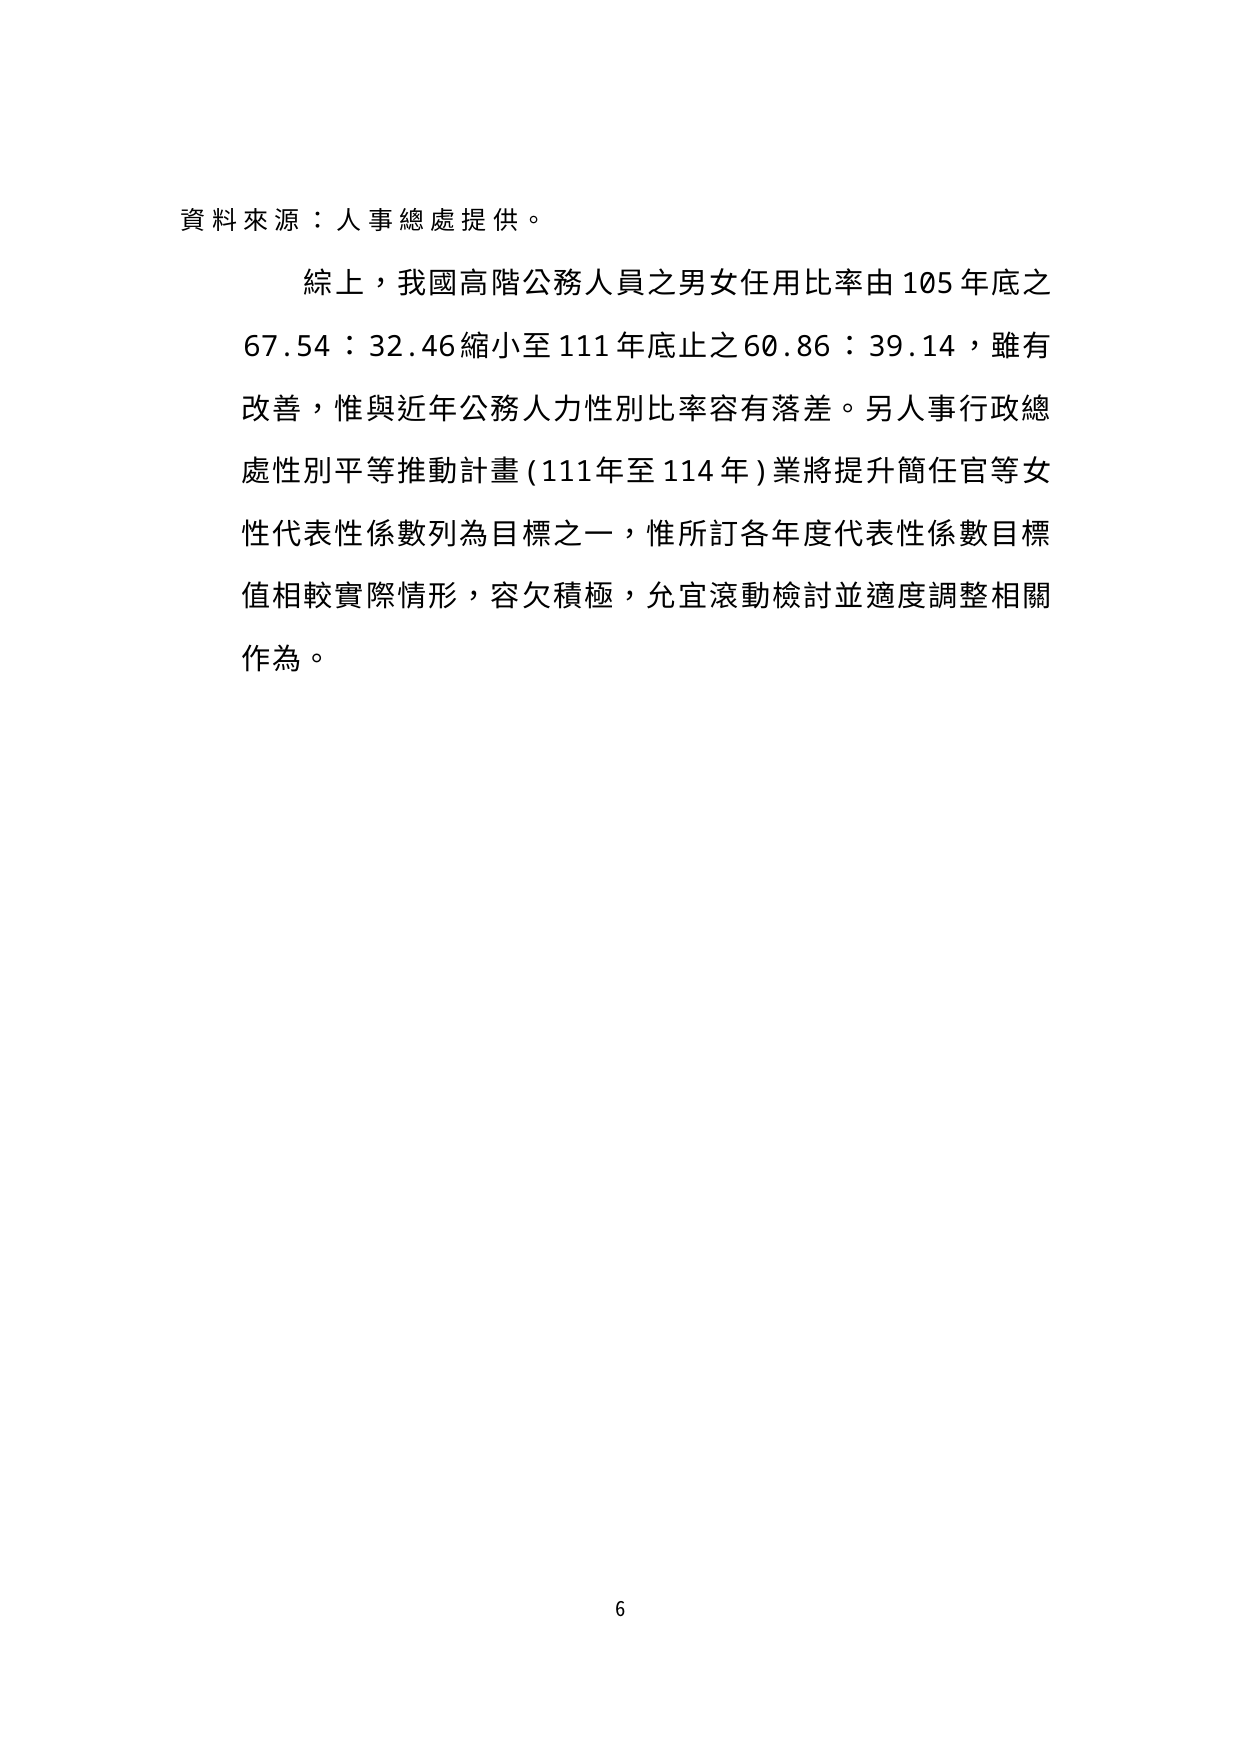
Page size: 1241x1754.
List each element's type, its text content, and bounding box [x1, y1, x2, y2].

text 綜上，我國高階公務人員之男女任用比率由105年底之67.54：32.46縮小至111年底止之60.86：39.14，雖有改善，惟與近年公務人力性別比率容有落差。另人事行政總處性別平等推動計畫(111年至114年)業將提升簡任官等女性代表性係數列為目標之一，惟所訂各年度代表性係數目標值相較實際情形，容欠積極，允宜滾動檢討並適度調整相關作為。 [236, 240, 1063, 677]
text 資料來源：人事總處提供。 [177, 177, 1063, 240]
